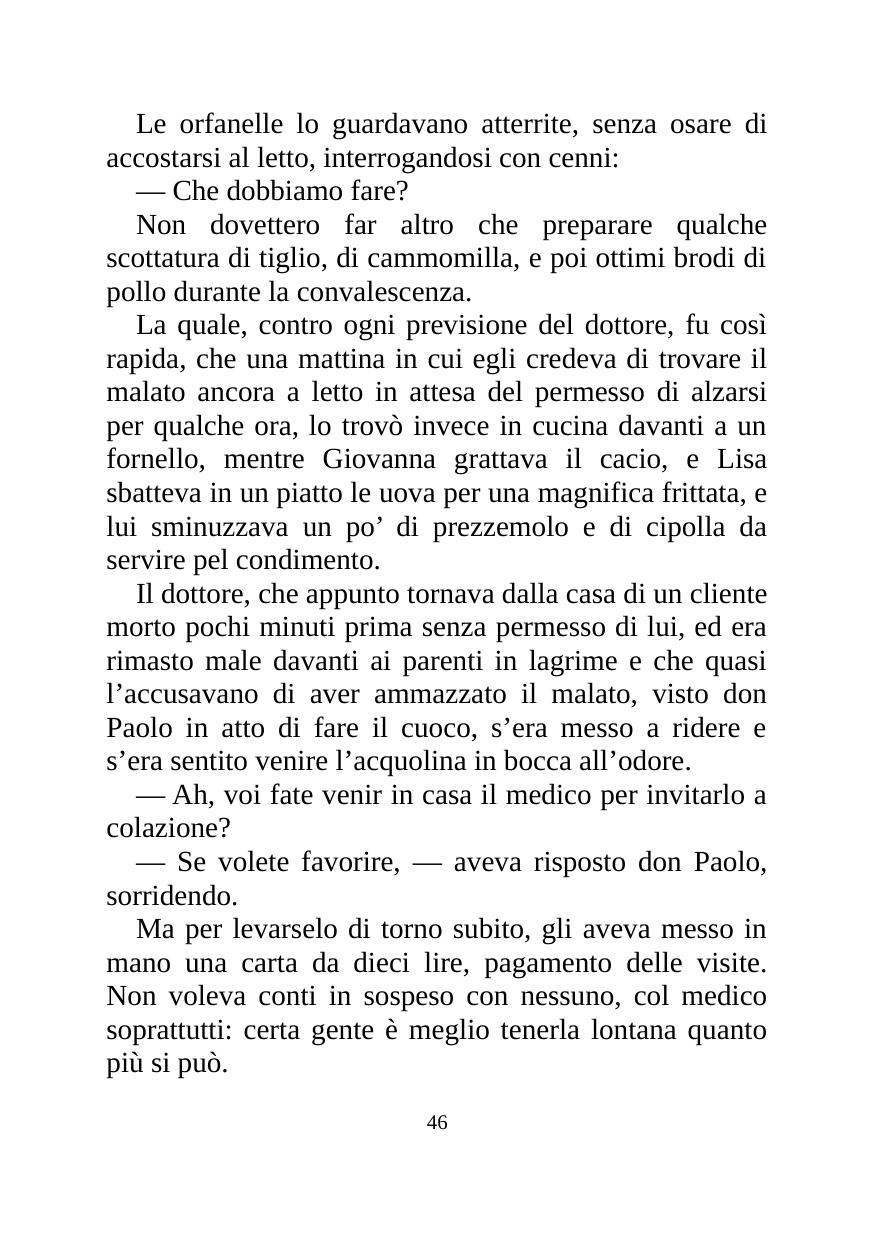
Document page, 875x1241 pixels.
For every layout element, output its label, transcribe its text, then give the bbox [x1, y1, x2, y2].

text — Se volete favorire, — aveva risposto don Paolo, sorridendo. [106, 844, 768, 911]
text Le orfanelle lo guardavano atterrite, senza osare di accostarsi al letto, interrogandosi con cenni: [106, 106, 768, 173]
text — Ah, voi fate venir in casa il medico per invitarlo a colazione? [106, 777, 768, 844]
text La quale, contro ogni previsione del dottore, fu così rapida, che una mattina in cui egli credeva di trovare il malato ancora a letto in attesa del permesso di alzarsi per qualche ora, lo trovò invece in cucina davanti a un fornello, mentre Giovanna grattava il cacio, e Lisa sbatteva in un piatto le uova per una magnifica frittata, e lui sminuzzava un po’ di prezzemolo e di cipolla da servire pel condimento. [106, 307, 768, 576]
text Il dottore, che appunto tornava dalla casa di un cliente morto pochi minuti prima senza permesso di lui, ed era rimasto male davanti ai parenti in lagrime e che quasi l’accusavano di aver ammazzato il malato, visto don Paolo in atto di fare il cuoco, s’era messo a ridere e s’era sentito venire l’acquolina in bocca all’odore. [106, 576, 768, 777]
text — Che dobbiamo fare? [106, 173, 768, 207]
text Non dovettero far altro che preparare qualche scottatura di tiglio, di cammomilla, e poi ottimi brodi di pollo durante la convalescenza. [106, 207, 768, 307]
text Ma per levarselo di torno subito, gli aveva messo in mano una carta da dieci lire, pagamento delle visite. Non voleva conti in sospeso con nessuno, col medico soprattutti: certa gente è meglio tenerla lontana quanto più si può. [106, 911, 768, 1079]
